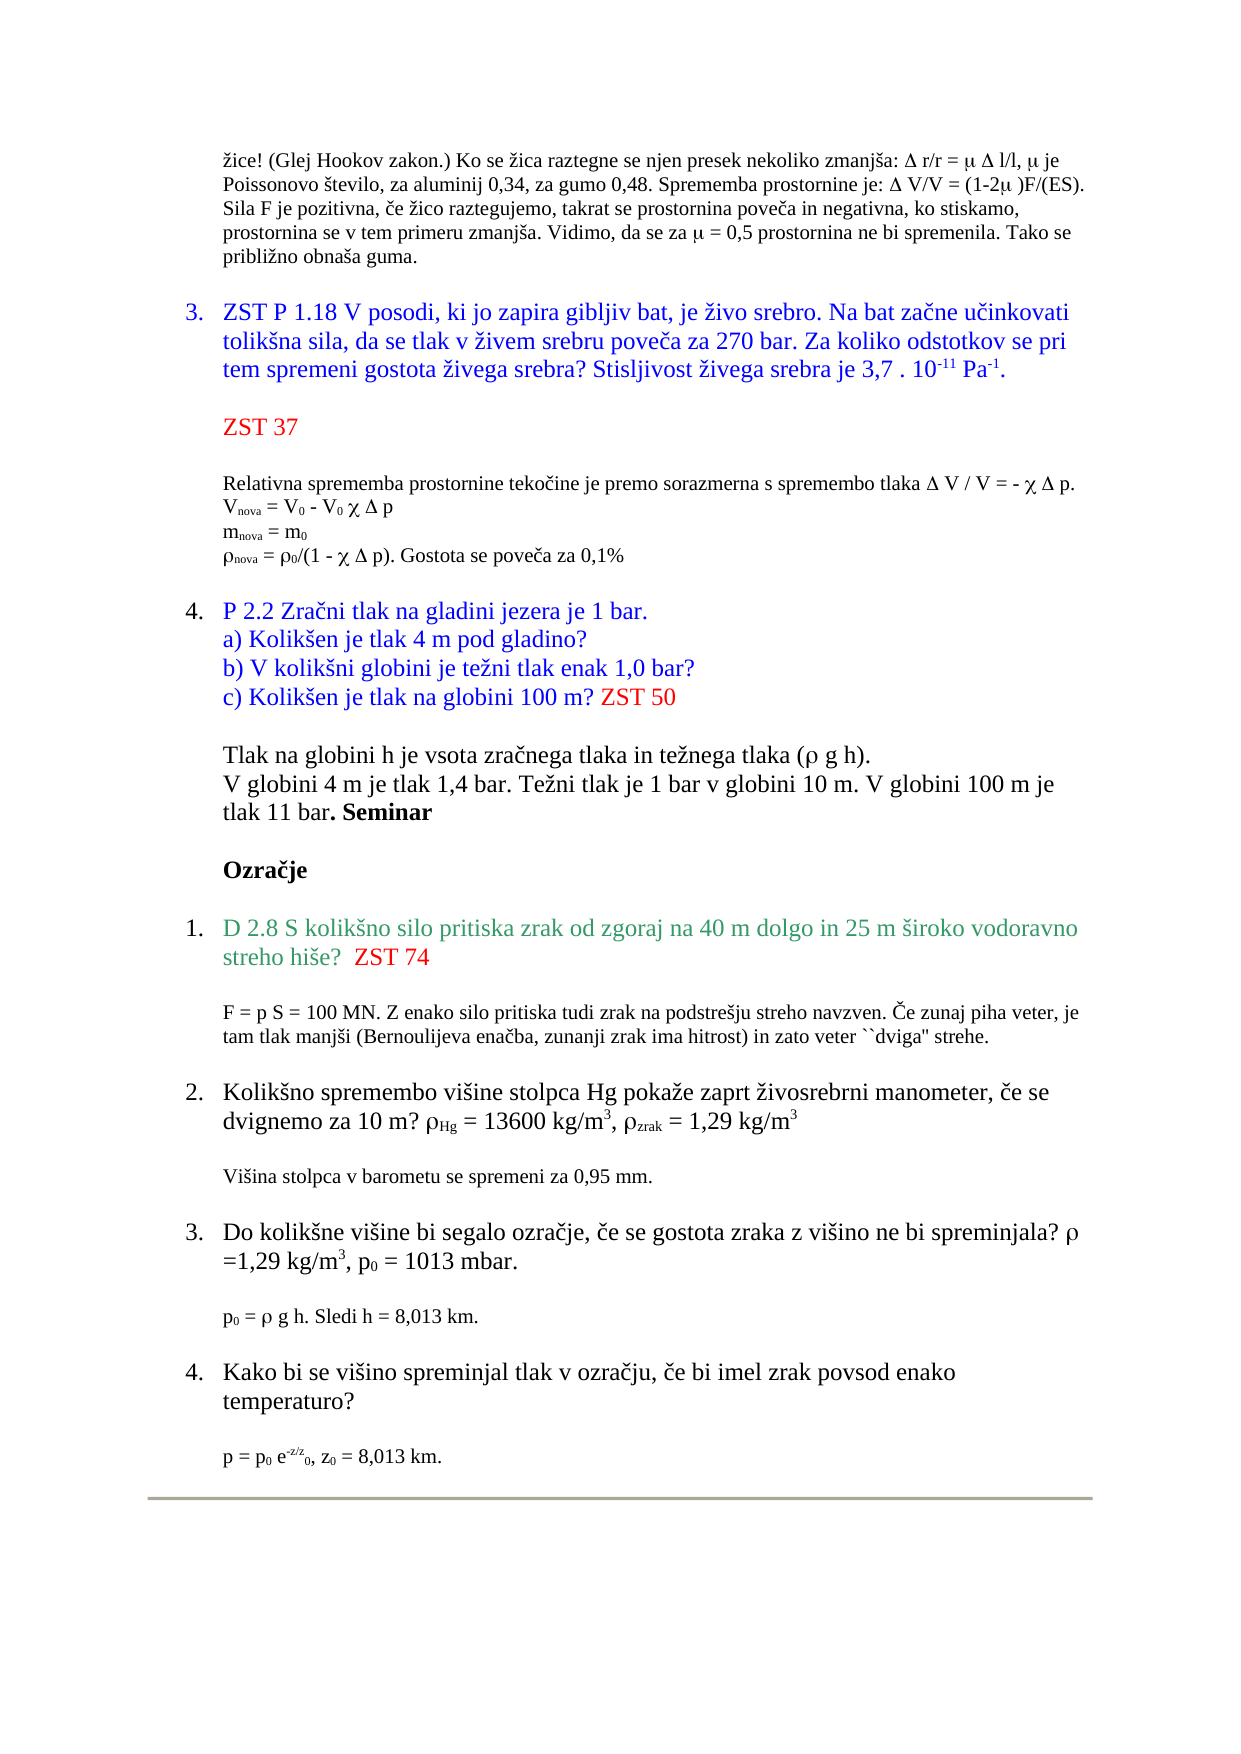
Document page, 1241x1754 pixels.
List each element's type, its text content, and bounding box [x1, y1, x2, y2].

text Relativna sprememba prostornine tekočine je premo sorazmerna s spremembo tlaka  V / V = -   p. Vnova = V0 - V0   p mnova = m0 nova = 0/(1 -   p). Gostota se poveča za 0,1% [223, 470, 1093, 567]
list ZST P 1.18 V posodi, ki jo zapira gibljiv bat, je živo srebro. Na bat začne učinkovati tolikšna sila, da se tlak v živem srebru poveča za 270 bar. Za koliko odstotkov se pri tem spremeni gostota živega srebra? Stisljivost živega srebra je 3,7 . 10-11 Pa-1. [185, 297, 1093, 383]
text p0 =  g h. Sledi h = 8,013 km. [223, 1304, 1093, 1328]
text Tlak na globini h je vsota zračnega tlaka in težnega tlaka ( g h). V globini 4 m je tlak 1,4 bar. Težni tlak je 1 bar v globini 10 m. V globini 100 m je tlak 11 bar. Seminar [223, 740, 1093, 826]
list Kako bi se višino spreminjal tlak v ozračju, če bi imel zrak povsod enako temperaturo? [185, 1357, 1093, 1414]
list Do kolikšne višine bi segalo ozračje, če se gostota zraka z višino ne bi spreminjala?  =1,29 kg/m3, p0 = 1013 mbar. [185, 1217, 1093, 1275]
text F = p S = 100 MN. Z enako silo pritiska tudi zrak na podstrešju streho navzven. Če zunaj piha veter, je tam tlak manjši (Bernoulijeva enačba, zunanji zrak ima hitrost) in zato veter ``dviga'' strehe. [223, 1000, 1093, 1048]
list Kolikšno spremembo višine stolpca Hg pokaže zaprt živosrebrni manometer, če se dvignemo za 10 m? Hg = 13600 kg/m3, zrak = 1,29 kg/m3 [185, 1077, 1093, 1135]
list D 2.8 S kolikšno silo pritiska zrak od zgoraj na 40 m dolgo in 25 m široko vodoravno streho hiše? ZST 74 [185, 913, 1093, 971]
text Višina stolpca v barometu se spremeni za 0,95 mm. [223, 1164, 1093, 1188]
list P 2.2 Zračni tlak na gladini jezera je 1 bar. a) Kolikšen je tlak 4 m pod gladino? b) V kolikšni globini je težni tlak enak 1,0 bar? c) Kolikšen je tlak na globini 100 m? ZST 50 [185, 596, 1093, 711]
text Ozračje [223, 855, 1093, 884]
text žice! (Glej Hookov zakon.) Ko se žica raztegne se njen presek nekoliko zmanjša:  r/r =   l/l,  je Poissonovo število, za aluminij 0,34, za gumo 0,48. Sprememba prostornine je:  V/V = (1-2 )F/(ES). Sila F je pozitivna, če žico raztegujemo, takrat se prostornina poveča in negativna, ko stiskamo, prostornina se v tem primeru zmanjša. Vidimo, da se za  = 0,5 prostornina ne bi spremenila. Tako se približno obnaša guma. [223, 148, 1093, 268]
text ZST 37 [223, 412, 1093, 441]
text p = p0 e-z/z0, z0 = 8,013 km. [223, 1444, 1093, 1468]
